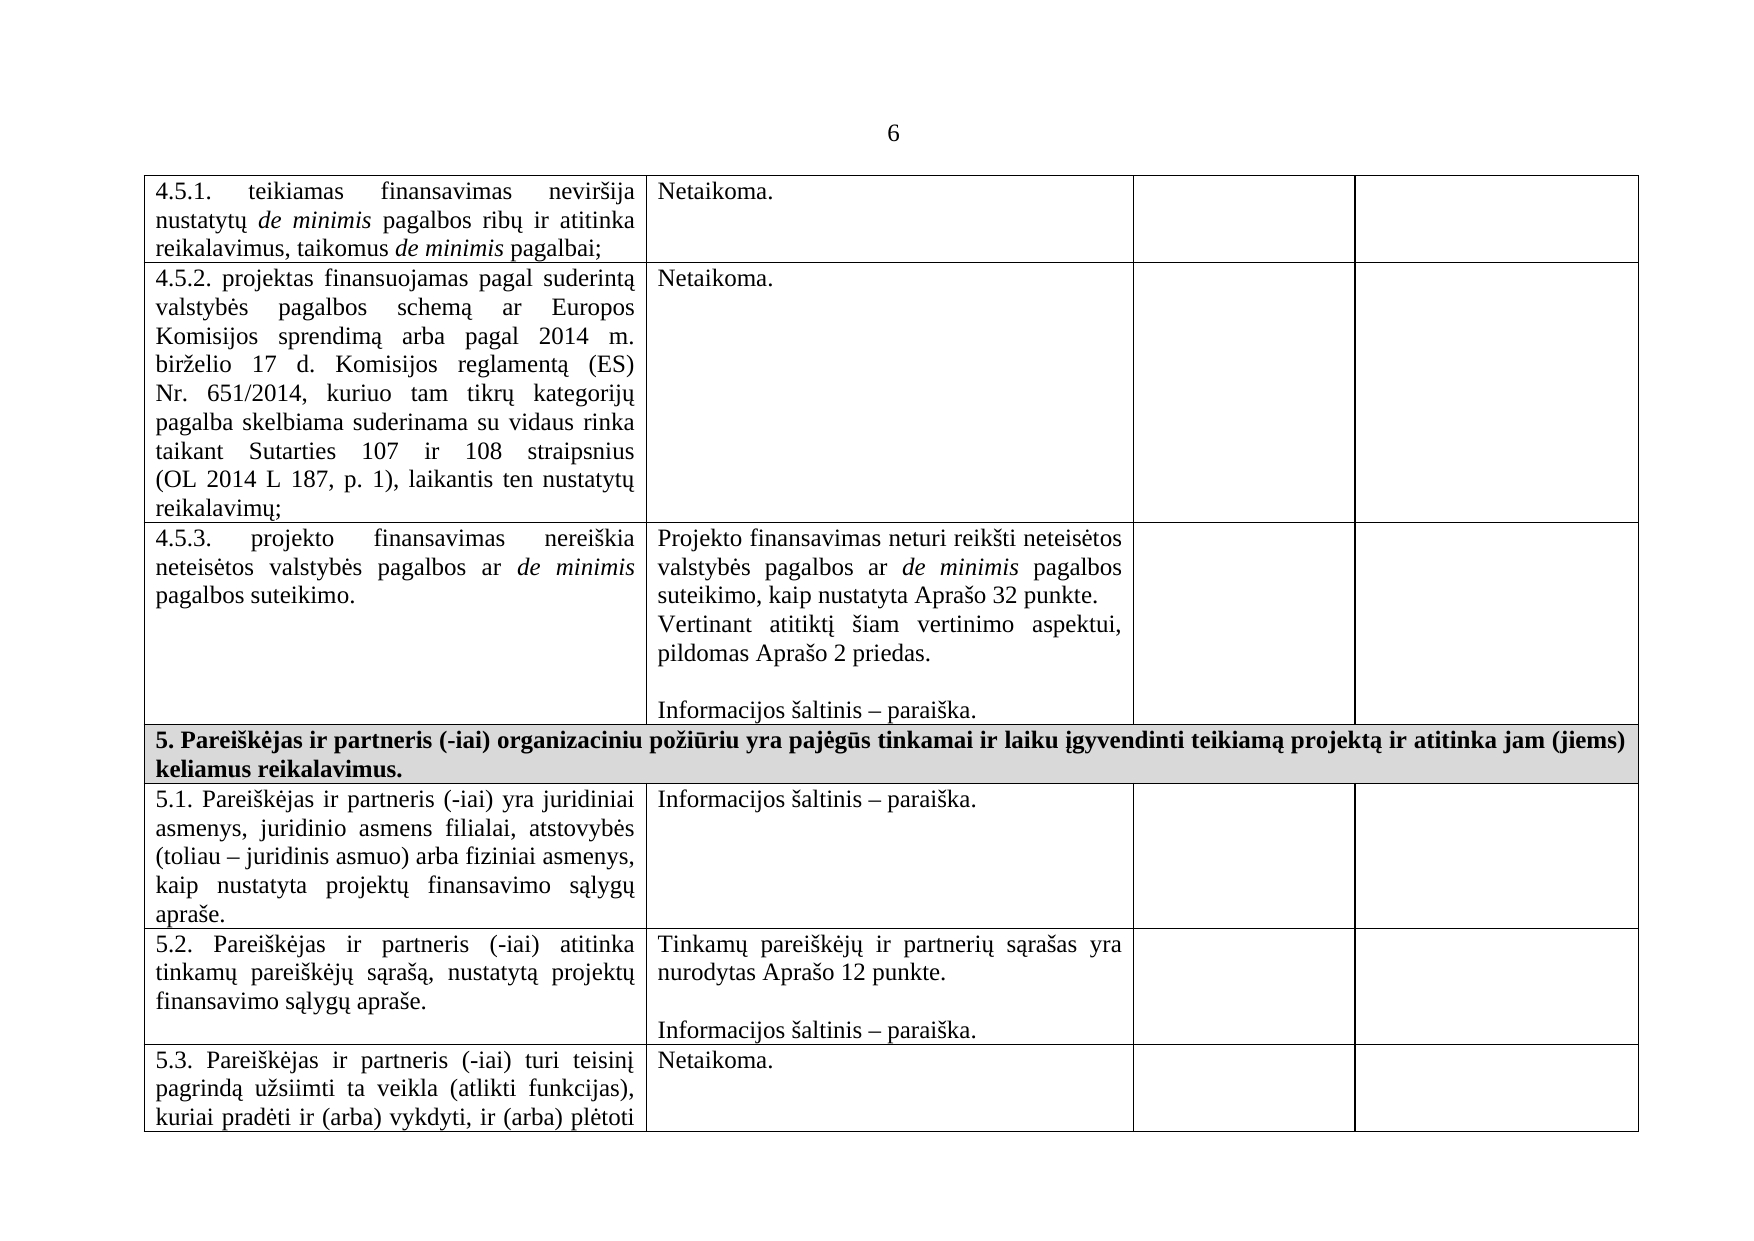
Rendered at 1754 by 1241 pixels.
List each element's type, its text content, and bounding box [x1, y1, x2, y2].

table_cell 4.5.2. projektas finansuojamas pagal suderintą valstybės pagalbos schemą ar Europos Komisijos sprendimą arba pagal 2014 m. birželio 17 d. Komisijos reglamentą (ES) Nr. 651/2014, kuriuo tam tikrų kategorijų pagalba skelbiama suderinama su vidaus rinka taikant Sutarties 107 ir 108 straipsnius (OL 2014 L 187, p. 1), laikantis ten nustatytų reikalavimų; [145, 263, 646, 522]
table_cell Netaikoma. [647, 176, 1133, 262]
table_cell 4.5.1. teikiamas finansavimas neviršija nustatytų de minimis pagalbos ribų ir atitinka reikalavimus, taikomus de minimis pagalbai; [145, 176, 646, 262]
table_cell 5.2. Pareiškėjas ir partneris (-iai) atitinka tinkamų pareiškėjų sąrašą, nustatytą projektų finansavimo sąlygų apraše. [145, 929, 646, 1044]
table_cell [1134, 929, 1354, 1044]
table_cell 5.1. Pareiškėjas ir partneris (-iai) yra juridiniai asmenys, juridinio asmens filialai, atstovybės (toliau – juridinis asmuo) arba fiziniai asmenys, kaip nustatyta projektų finansavimo sąlygų apraše. [145, 784, 646, 928]
table_cell [1356, 176, 1638, 262]
table_cell 5.3. Pareiškėjas ir partneris (-iai) turi teisinį pagrindą užsiimti ta veikla (atlikti funkcijas), kuriai pradėti ir (arba) vykdyti, ir (arba) plėtoti [145, 1045, 646, 1131]
table_cell [1356, 523, 1638, 724]
table_cell [1134, 176, 1354, 262]
table_cell Tinkamų pareiškėjų ir partnerių sąrašas yra nurodytas Aprašo 12 punkte. Informacijos šaltinis – paraiška. [647, 929, 1133, 1044]
table_cell Netaikoma. [647, 263, 1133, 522]
table_cell [1356, 263, 1638, 522]
table_cell 5. Pareiškėjas ir partneris (-iai) organizaciniu požiūriu yra pajėgūs tinkamai ir laiku įgyvendinti teikiamą projektą ir atitinka jam (jiems) keliamus reikalavimus. [145, 725, 1638, 783]
table_cell [1356, 784, 1638, 928]
table_cell [1356, 929, 1638, 1044]
table_cell [1134, 263, 1354, 522]
table_cell Netaikoma. [647, 1045, 1133, 1131]
table_cell [1134, 1045, 1354, 1131]
table_cell Informacijos šaltinis – paraiška. [647, 784, 1133, 928]
table_cell [1134, 523, 1354, 724]
table_cell [1356, 1045, 1638, 1131]
table_cell Projekto finansavimas neturi reikšti neteisėtos valstybės pagalbos ar de minimis pagalbos suteikimo, kaip nustatyta Aprašo 32 punkte. Vertinant atitiktį šiam vertinimo aspektui, pildomas Aprašo 2 priedas. Informacijos šaltinis – paraiška. [647, 523, 1133, 724]
table_cell [1134, 784, 1354, 928]
table_cell 4.5.3. projekto finansavimas nereiškia neteisėtos valstybės pagalbos ar de minimis pagalbos suteikimo. [145, 523, 646, 724]
